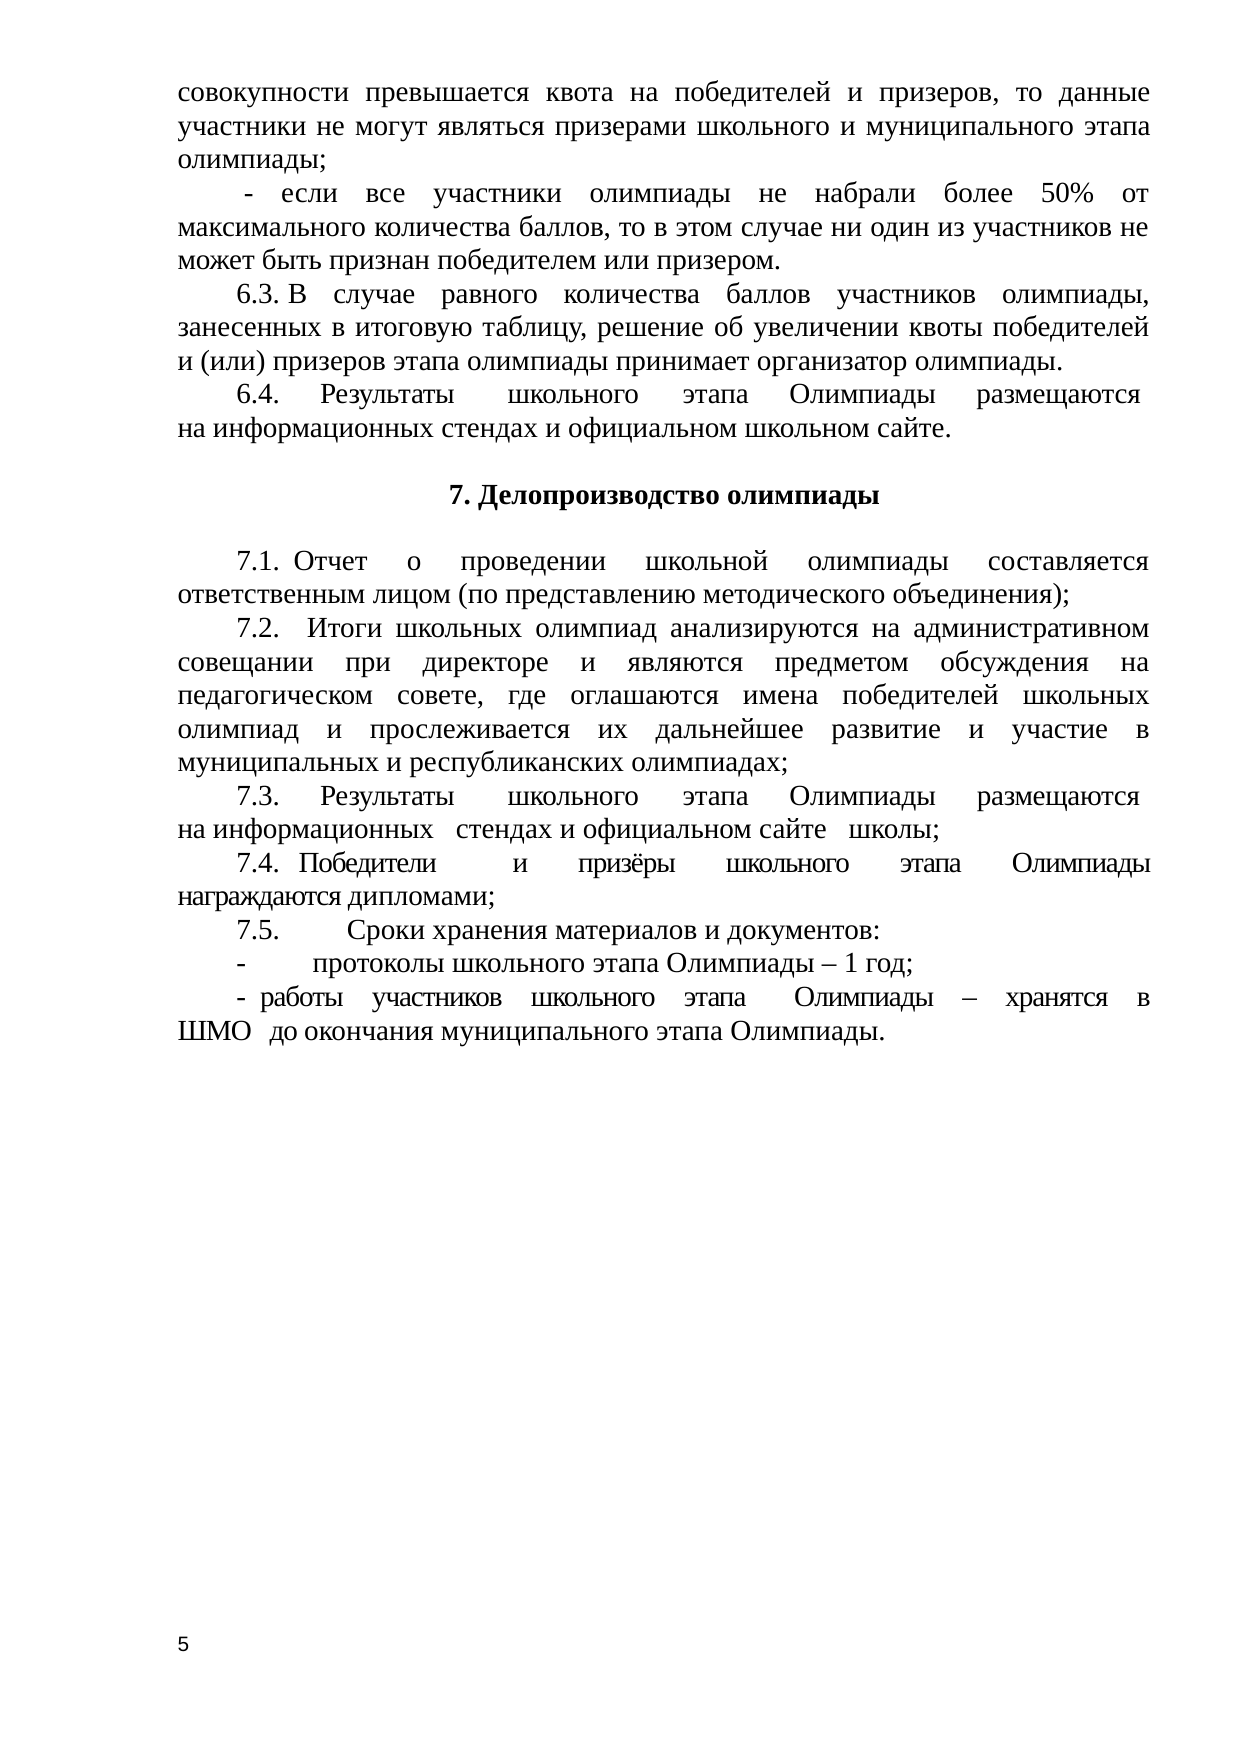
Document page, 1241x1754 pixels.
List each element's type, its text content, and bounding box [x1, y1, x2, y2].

text 7.5. Сроки хранения материалов и документов: [236, 912, 1152, 946]
text - если все участники олимпиады не набрали более 50% от максимального количества баллов, то в этом случае ни один из участников не может быть признан победителем или призером. [177, 176, 1150, 276]
text 7.2. Итоги школьных олимпиад анализируются на административном совещании при директоре и являются предметом обсуждения на педагогическом совете, где оглашаются имена победителей школьных олимпиад и прослеживается их дальнейшее развитие и участие в муниципальных и республиканских олимпиадах; [177, 611, 1150, 778]
text совокупности превышается квота на победителей и призеров, то данные участники не могут являться призерами школьного и муниципального этапа олимпиады; [177, 75, 1152, 176]
text 7. Делопроизводство олимпиады [177, 477, 1152, 511]
text - протоколы школьного этапа Олимпиады – 1 год; [236, 946, 1152, 979]
text - работы участников школьного этапа Олимпиады – хранятся в ШМО до окончания муниципального этапа Олимпиады. [177, 979, 1152, 1047]
text 7.1. Отчет о проведении школьной олимпиады составляется ответственным лицом (по представлению методического объединения); [177, 543, 1150, 611]
text 6.4. Результаты школьного этапа Олимпиады размещаются на информационных стендах и официальном школьном сайте. [177, 377, 1151, 444]
text 7.4. Победители и призёры школьного этапа Олимпиады награждаются дипломами; [177, 845, 1152, 912]
text 6.3. В случае равного количества баллов участников олимпиады, занесенных в итоговую таблицу, решение об увеличении квоты победителей и (или) призеров этапа олимпиады принимает организатор олимпиады. [177, 276, 1150, 377]
text 7.3. Результаты школьного этапа Олимпиады размещаются на информационных стендах и официальном сайте школы; [177, 778, 1152, 845]
